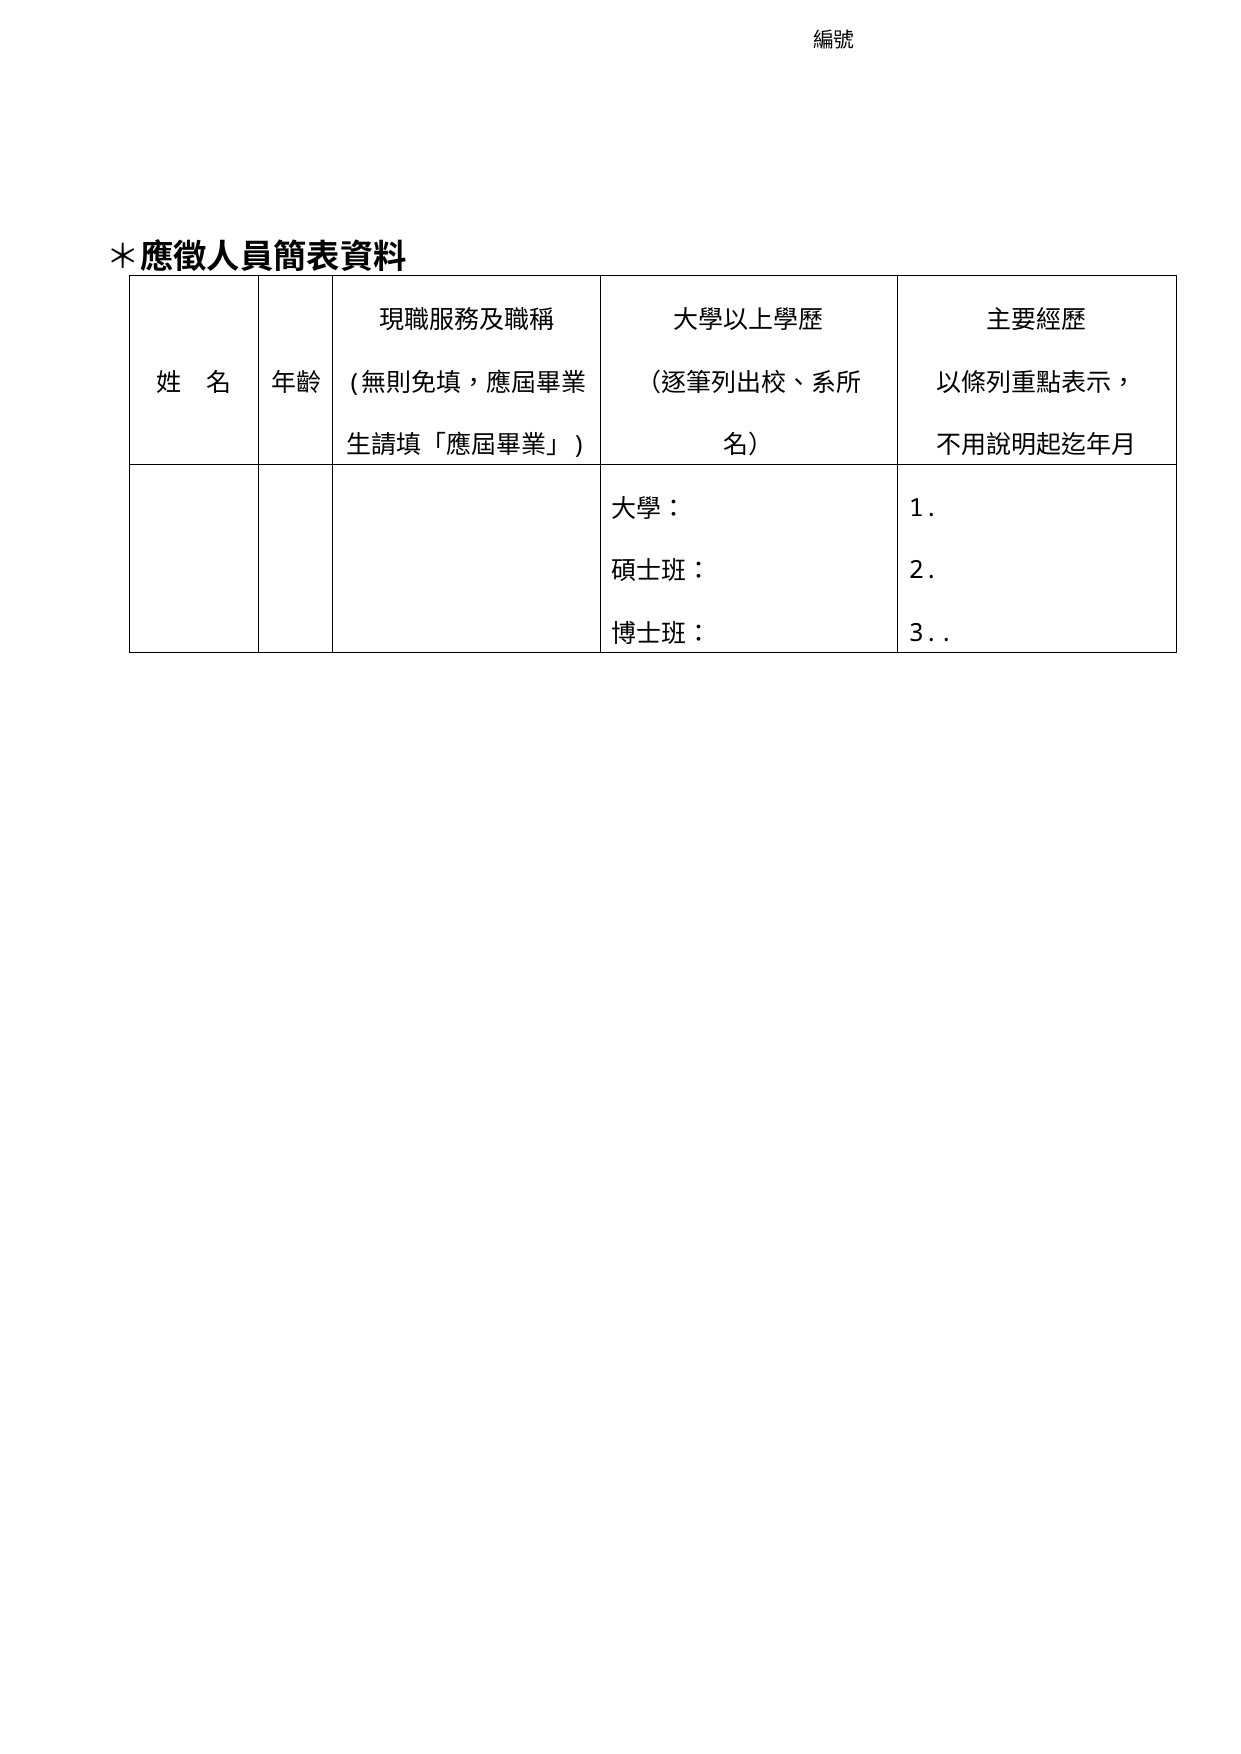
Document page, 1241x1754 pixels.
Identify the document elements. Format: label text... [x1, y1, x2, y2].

table_header 年齡 [259, 276, 332, 464]
table_cell 大學： 碩士班： 博士班： [601, 465, 897, 652]
table_cell [130, 465, 258, 652]
table_cell [333, 465, 600, 652]
table_header 主要經歷 以條列重點表示， 不用說明起迄年月 [898, 276, 1176, 464]
table_header 姓 名 [130, 276, 258, 464]
text ＊應徵人員簡表資料 [107, 213, 1152, 275]
table_header 現職服務及職稱 (無則免填，應屆畢業生請填「應屆畢業」) [333, 276, 600, 464]
table_cell [259, 465, 332, 652]
table_header 大學以上學歷 （逐筆列出校、系所名） [601, 276, 897, 464]
table_cell 1. 2. 3.. [898, 465, 1176, 652]
